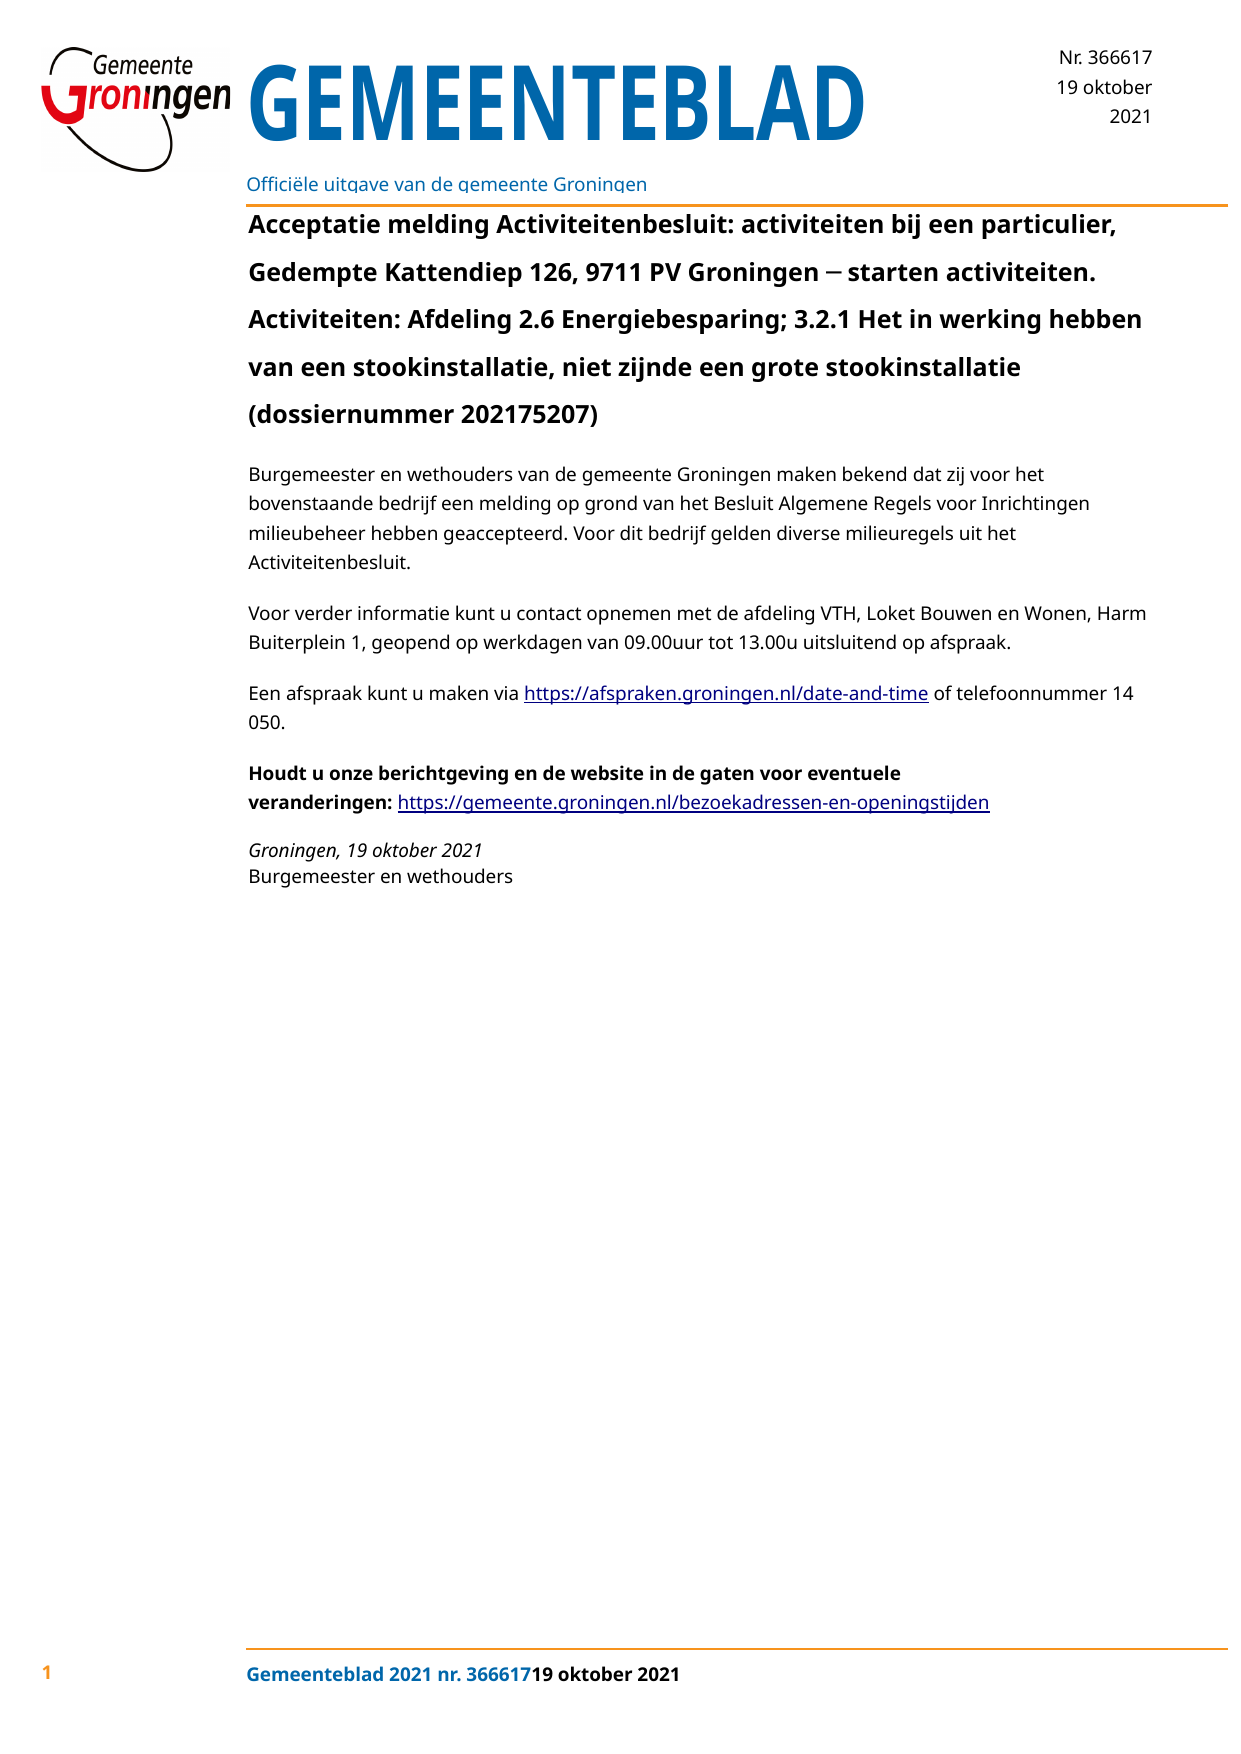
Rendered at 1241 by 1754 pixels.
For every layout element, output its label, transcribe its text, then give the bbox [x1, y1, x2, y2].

text Acceptatie melding Activiteitenbesluit: activiteiten bij een particulier, Gedempte Kattendiep 126, 9711 PV Groningen ─ starten activiteiten. Activiteiten: Afdeling 2.6 Energiebesparing; 3.2.1 Het in werking hebben van een stookinstallatie, niet zijnde een grote stookinstallatie (dossiernummer 202175207) [248, 207, 1152, 431]
text Burgemeester en wethouders van de gemeente Groningen maken bekend dat zij voor het bovenstaande bedrijf een melding op grond van het Besluit Algemene Regels voor Inrichtingen milieubeheer hebben geaccepteerd. Voor dit bedrijf gelden diverse milieuregels uit het Activiteitenbesluit. [248, 461, 1152, 575]
text Groningen, 19 oktober 2021 [248, 837, 1152, 863]
text Voor verder informatie kunt u contact opnemen met de afdeling VTH, Loket Bouwen en Wonen, Harm Buiterplein 1, geopend op werkdagen van 09.00uur tot 13.00u uitsluitend op afspraak. [248, 600, 1152, 655]
text Burgemeester en wethouders [248, 863, 1152, 889]
text Een afspraak kunt u maken via https://afspraken.groningen.nl/date-and-time of telefoonnummer 14 050. [248, 680, 1152, 735]
picture [41, 47, 231, 172]
text Houdt u onze berichtgeving en de website in de gaten voor eventuele veranderingen: https://gemeente.groningen.nl/bezoekadressen-en-openingstijden [248, 760, 1152, 815]
